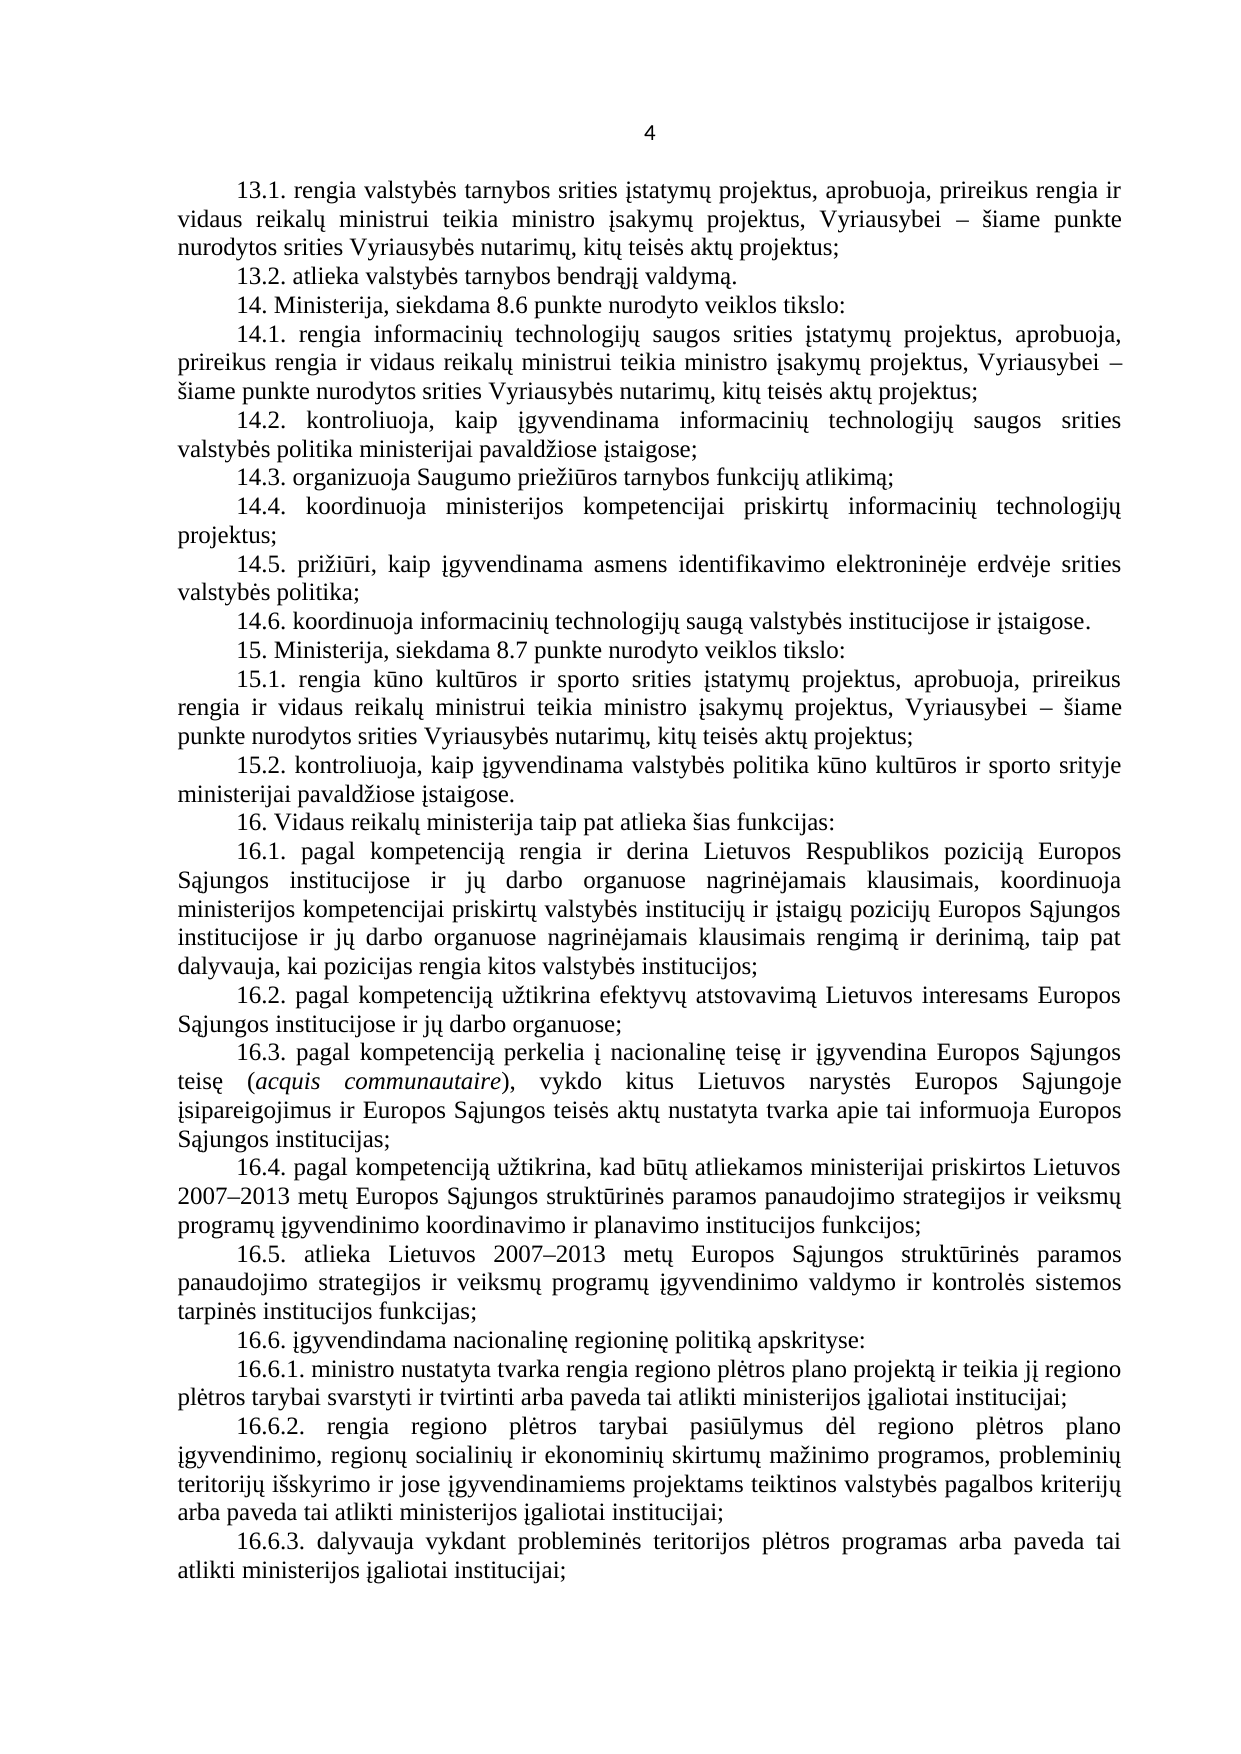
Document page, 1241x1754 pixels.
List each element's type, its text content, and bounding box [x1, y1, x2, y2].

text 16.6.3. dalyvauja vykdant probleminės teritorijos plėtros programas arba paveda tai atlikti ministerijos įgaliotai institucijai; [177, 1526, 1122, 1584]
text 14.1. rengia informacinių technologijų saugos srities įstatymų projektus, aprobuoja, prireikus rengia ir vidaus reikalų ministrui teikia ministro įsakymų projektus, Vyriausybei – šiame punkte nurodytos srities Vyriausybės nutarimų, kitų teisės aktų projektus; [177, 319, 1122, 405]
text 14. Ministerija, siekdama 8.6 punkte nurodyto veiklos tikslo: [177, 290, 1122, 319]
text 14.3. organizuoja Saugumo priežiūros tarnybos funkcijų atlikimą; [177, 462, 1122, 491]
text 16.1. pagal kompetenciją rengia ir derina Lietuvos Respublikos poziciją Europos Sąjungos institucijose ir jų darbo organuose nagrinėjamais klausimais, koordinuoja ministerijos kompetencijai priskirtų valstybės institucijų ir įstaigų pozicijų Europos Sąjungos institucijose ir jų darbo organuose nagrinėjamais klausimais rengimą ir derinimą, taip pat dalyvauja, kai pozicijas rengia kitos valstybės institucijos; [177, 836, 1122, 980]
text 16.6.1. ministro nustatyta tvarka rengia regiono plėtros plano projektą ir teikia jį regiono plėtros tarybai svarstyti ir tvirtinti arba paveda tai atlikti ministerijos įgaliotai institucijai; [177, 1354, 1122, 1411]
text 16.5. atlieka Lietuvos 2007–2013 metų Europos Sąjungos struktūrinės paramos panaudojimo strategijos ir veiksmų programų įgyvendinimo valdymo ir kontrolės sistemos tarpinės institucijos funkcijas; [177, 1239, 1122, 1325]
text 16.3. pagal kompetenciją perkelia į nacionalinę teisę ir įgyvendina Europos Sąjungos teisę (acquis communautaire), vykdo kitus Lietuvos narystės Europos Sąjungoje įsipareigojimus ir Europos Sąjungos teisės aktų nustatyta tvarka apie tai informuoja Europos Sąjungos institucijas; [177, 1037, 1122, 1152]
text 14.2. kontroliuoja, kaip įgyvendinama informacinių technologijų saugos srities valstybės politika ministerijai pavaldžiose įstaigose; [177, 405, 1122, 462]
text 13.1. rengia valstybės tarnybos srities įstatymų projektus, aprobuoja, prireikus rengia ir vidaus reikalų ministrui teikia ministro įsakymų projektus, Vyriausybei – šiame punkte nurodytos srities Vyriausybės nutarimų, kitų teisės aktų projektus; [177, 175, 1122, 261]
text 13.2. atlieka valstybės tarnybos bendrąjį valdymą. [177, 261, 1122, 290]
text 14.5. prižiūri, kaip įgyvendinama asmens identifikavimo elektroninėje erdvėje srities valstybės politika; [177, 549, 1122, 606]
text 14.6. koordinuoja informacinių technologijų saugą valstybės institucijose ir įstaigose. [177, 606, 1122, 635]
text 15.1. rengia kūno kultūros ir sporto srities įstatymų projektus, aprobuoja, prireikus rengia ir vidaus reikalų ministrui teikia ministro įsakymų projektus, Vyriausybei – šiame punkte nurodytos srities Vyriausybės nutarimų, kitų teisės aktų projektus; [177, 664, 1122, 750]
text 15. Ministerija, siekdama 8.7 punkte nurodyto veiklos tikslo: [177, 635, 1122, 664]
text 16.4. pagal kompetenciją užtikrina, kad būtų atliekamos ministerijai priskirtos Lietuvos 2007–2013 metų Europos Sąjungos struktūrinės paramos panaudojimo strategijos ir veiksmų programų įgyvendinimo koordinavimo ir planavimo institucijos funkcijos; [177, 1152, 1122, 1239]
text 16.6.2. rengia regiono plėtros tarybai pasiūlymus dėl regiono plėtros plano įgyvendinimo, regionų socialinių ir ekonominių skirtumų mažinimo programos, probleminių teritorijų išskyrimo ir jose įgyvendinamiems projektams teiktinos valstybės pagalbos kriterijų arba paveda tai atlikti ministerijos įgaliotai institucijai; [177, 1411, 1122, 1526]
text 15.2. kontroliuoja, kaip įgyvendinama valstybės politika kūno kultūros ir sporto srityje ministerijai pavaldžiose įstaigose. [177, 750, 1122, 807]
text 14.4. koordinuoja ministerijos kompetencijai priskirtų informacinių technologijų projektus; [177, 491, 1122, 549]
text 16.6. įgyvendindama nacionalinę regioninę politiką apskrityse: [177, 1325, 1122, 1354]
text 16. Vidaus reikalų ministerija taip pat atlieka šias funkcijas: [177, 807, 1122, 836]
text 16.2. pagal kompetenciją užtikrina efektyvų atstovavimą Lietuvos interesams Europos Sąjungos institucijose ir jų darbo organuose; [177, 980, 1122, 1037]
